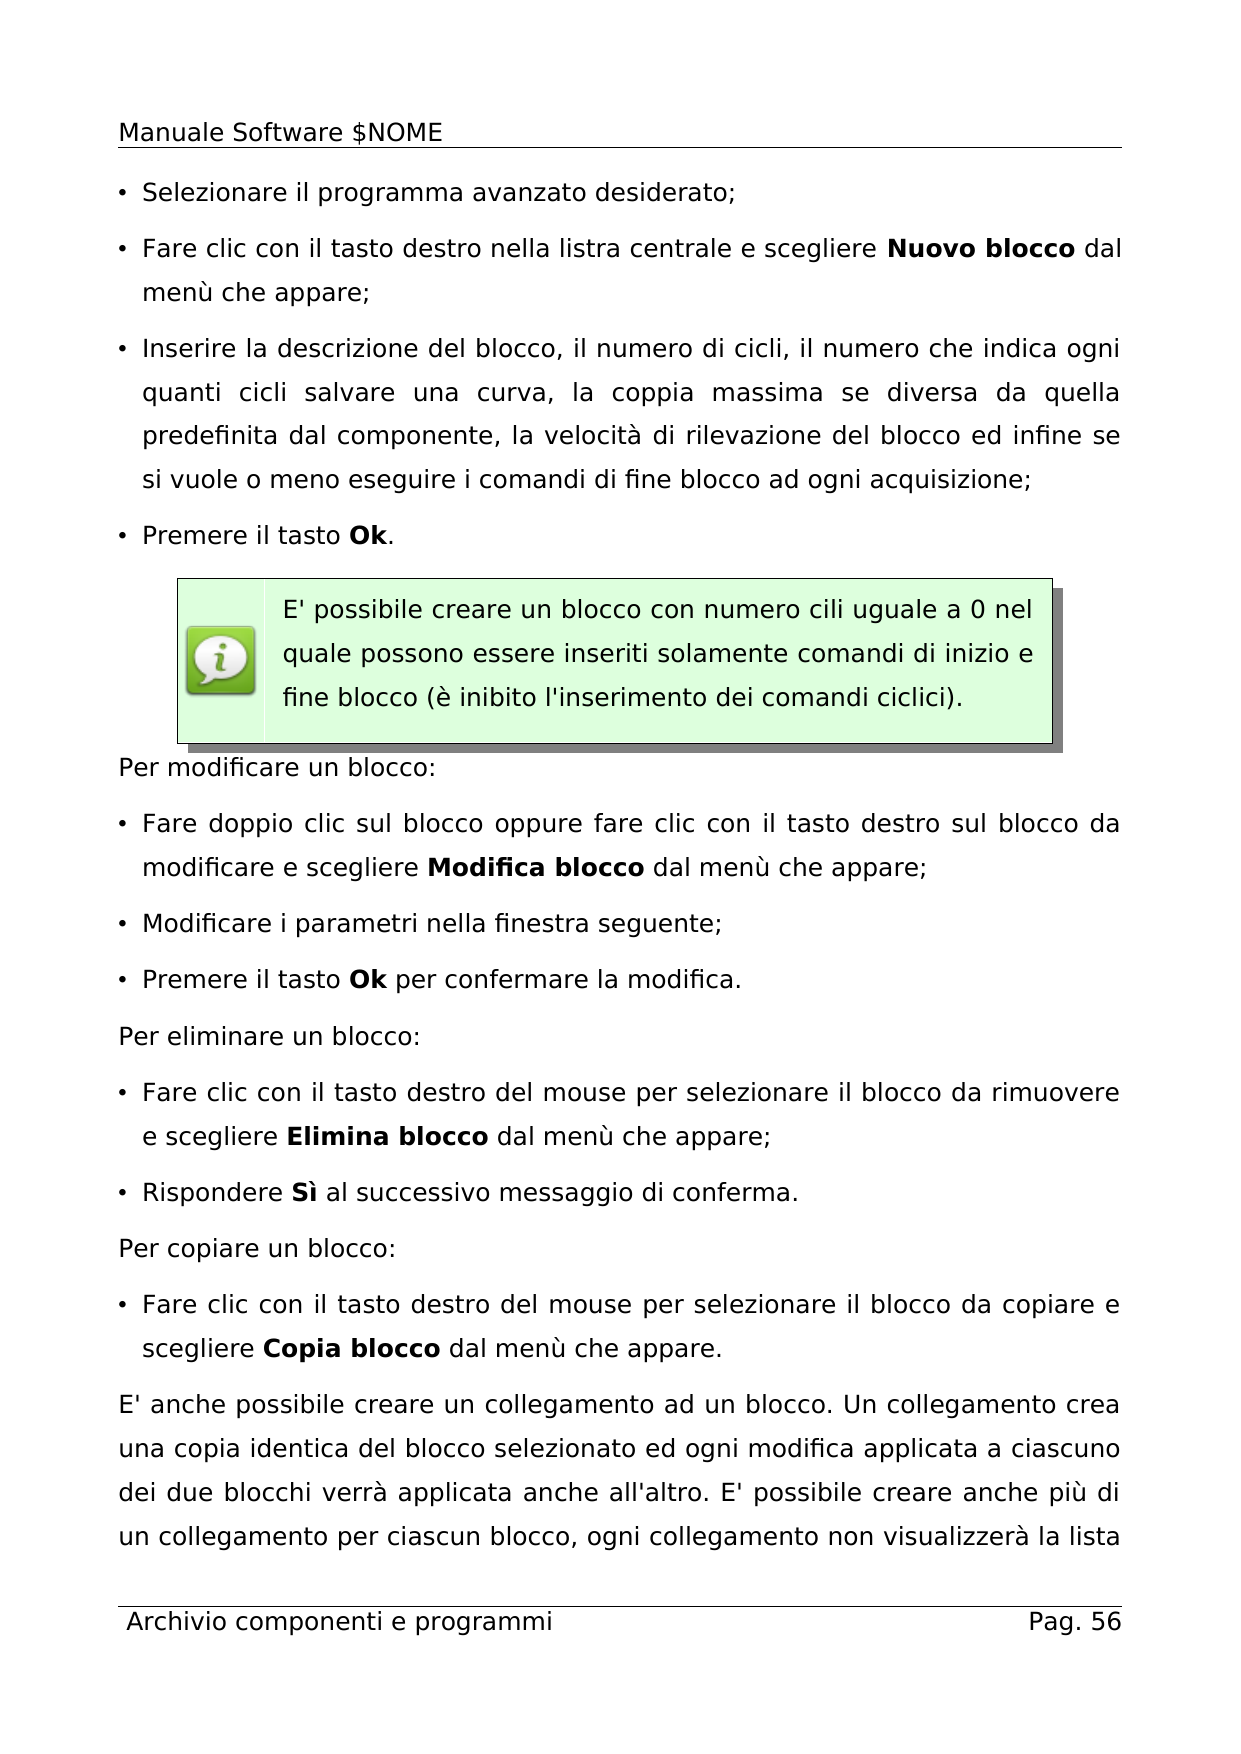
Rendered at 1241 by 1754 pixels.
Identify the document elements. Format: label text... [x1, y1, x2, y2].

text Per eliminare un blocco: [118, 1022, 1122, 1051]
list Premere il tasto Ok per confermare la modifica. [118, 966, 1122, 995]
table_header E' possibile creare un blocco con numero cili uguale a 0 nel quale possono essere inseriti solamente comandi di inizio e fine blocco (è inibito l'inserimento dei comandi ciclici). [265, 579, 1052, 742]
list Fare clic con il tasto destro nella listra centrale e scegliere Nuovo blocco dal menù che appare; [118, 234, 1122, 307]
list Rispondere Sì al successivo messaggio di conferma. [118, 1178, 1122, 1207]
text Per copiare un blocco: [118, 1234, 1122, 1264]
text E' anche possibile creare un collegamento ad un blocco. Un collegamento crea una copia identica del blocco selezionato ed ogni modifica applicata a ciascuno dei due blocchi verrà applicata anche all'altro. E' possibile creare anche più di un collegamento per ciascun blocco, ogni collegamento non visualizzerà la lista [118, 1391, 1122, 1551]
list Selezionare il programma avanzato desiderato; [118, 178, 1122, 207]
list Inserire la descrizione del blocco, il numero di cicli, il numero che indica ogni quanti cicli salvare una curva, la coppia massima se diversa da quella predefinita dal componente, la velocità di rilevazione del blocco ed infine se si vuole o meno eseguire i comandi di fine blocco ad ogni acquisizione; [118, 334, 1122, 494]
table_header [178, 579, 264, 742]
list Fare clic con il tasto destro del mouse per selezionare il blocco da copiare e scegliere Copia blocco dal menù che appare. [118, 1291, 1122, 1364]
picture [183, 622, 259, 698]
list Premere il tasto Ok. [118, 522, 1122, 551]
list Fare clic con il tasto destro del mouse per selezionare il blocco da rimuovere e scegliere Elimina blocco dal menù che appare; [118, 1078, 1122, 1151]
list Fare doppio clic sul blocco oppure fare clic con il tasto destro sul blocco da modificare e scegliere Modifica blocco dal menù che appare; [118, 809, 1122, 882]
text Per modificare un blocco: [118, 753, 1122, 782]
list Modificare i parametri nella finestra seguente; [118, 909, 1122, 939]
